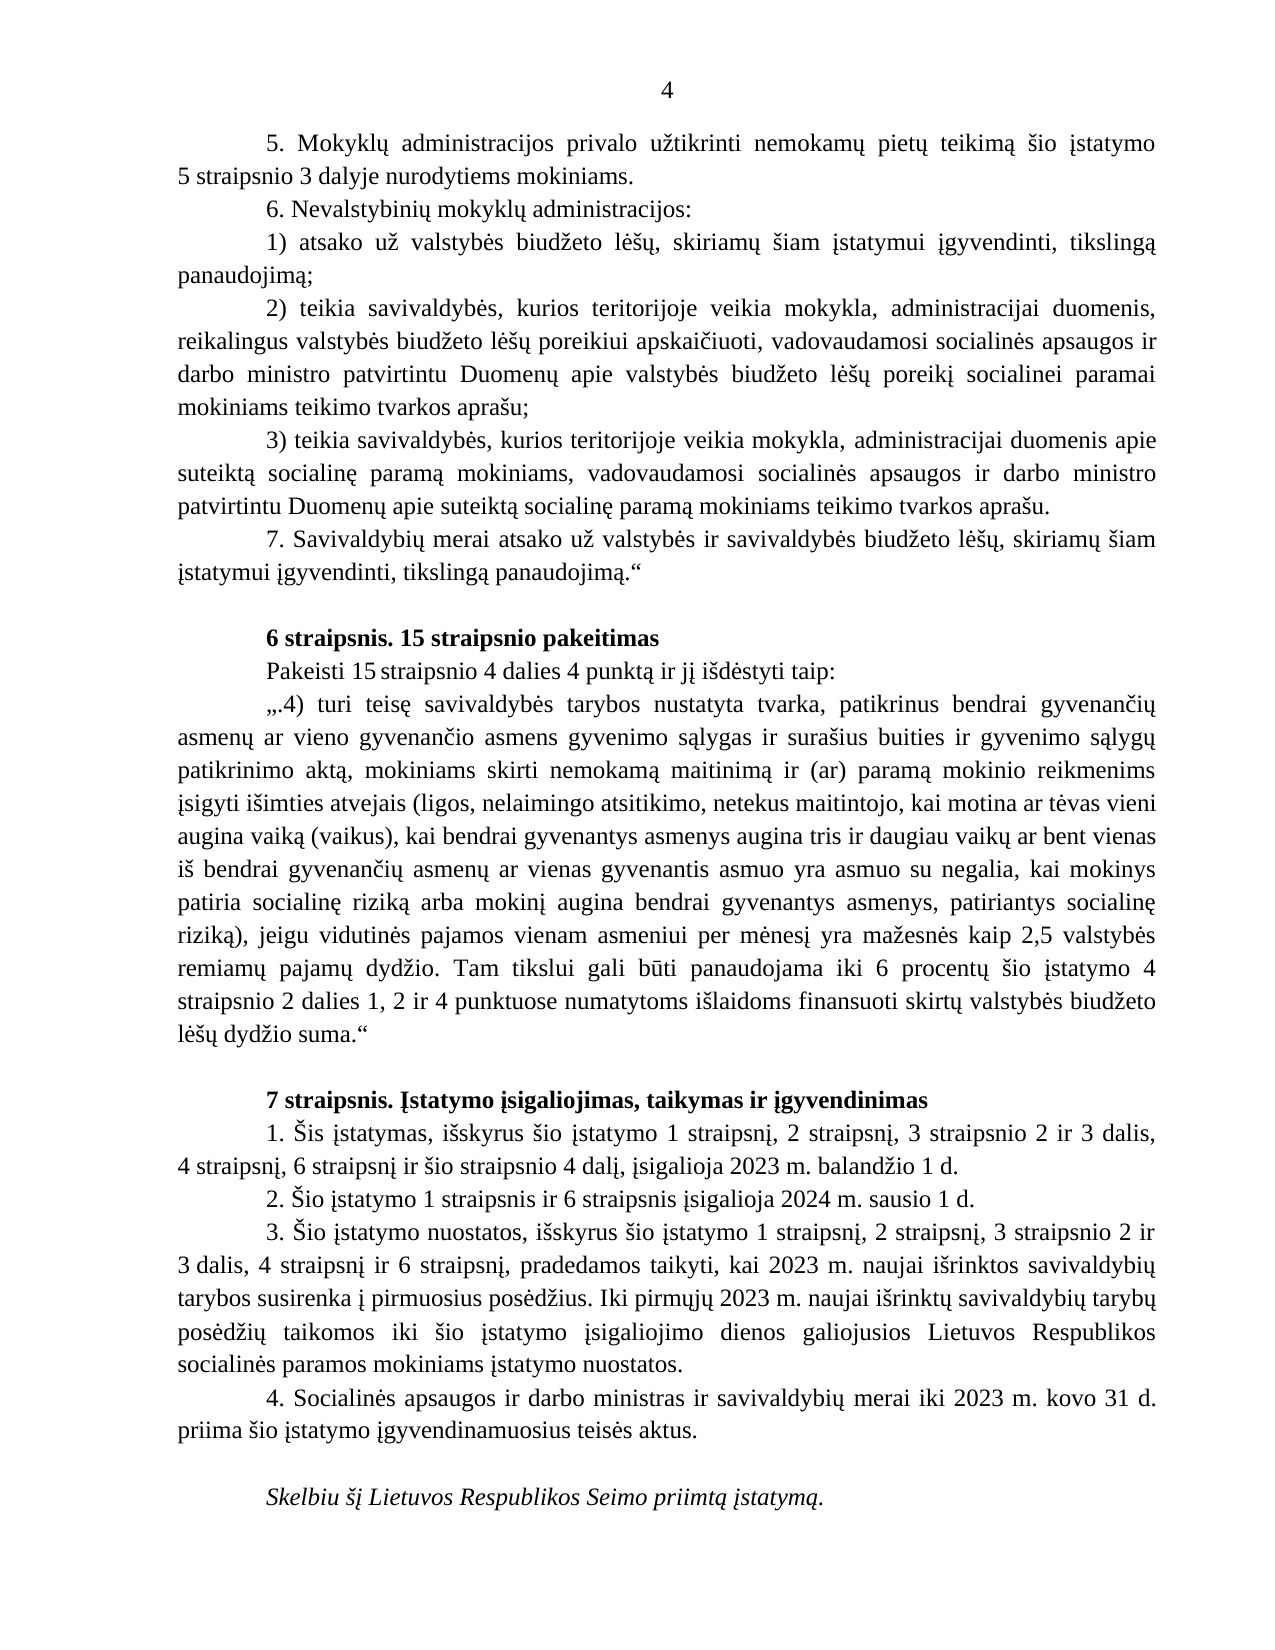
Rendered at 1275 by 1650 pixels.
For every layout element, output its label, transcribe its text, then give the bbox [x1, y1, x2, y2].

text 1) atsako už valstybės biudžeto lėšų, skiriamų šiam įstatymui įgyvendinti, tikslingą panaudojimą; [177, 227, 1157, 289]
text Skelbiu šį Lietuvos Respublikos Seimo priimtą įstatymą. [177, 1482, 1152, 1510]
text 6 straipsnis. 15 straipsnio pakeitimas [177, 623, 1157, 652]
text 4. Socialinės apsaugos ir darbo ministras ir savivaldybių merai iki 2023 m. kovo 31 d. priima šio įstatymo įgyvendinamuosius teisės aktus. [177, 1383, 1157, 1444]
text 3) teikia savivaldybės, kurios teritorijoje veikia mokykla, administracijai duomenis apie suteiktą socialinę paramą mokiniams, vadovaudamosi socialinės apsaugos ir darbo ministro patvirtintu Duomenų apie suteiktą socialinę paramą mokiniams teikimo tvarkos aprašu. [177, 425, 1157, 520]
text „.4) turi teisę savivaldybės tarybos nustatyta tvarka, patikrinus bendrai gyvenančių asmenų ar vieno gyvenančio asmens gyvenimo sąlygas ir surašius buities ir gyvenimo sąlygų patikrinimo aktą, mokiniams skirti nemokamą maitinimą ir (ar) paramą mokinio reikmenims įsigyti išimties atvejais (ligos, nelaimingo atsitikimo, netekus maitintojo, kai motina ar tėvas vieni augina vaiką (vaikus), kai bendrai gyvenantys asmenys augina tris ir daugiau vaikų ar bent vienas iš bendrai gyvenančių asmenų ar vienas gyvenantis asmuo yra asmuo su negalia, kai mokinys patiria socialinę riziką arba mokinį augina bendrai gyvenantys asmenys, patiriantys socialinę riziką), jeigu vidutinės pajamos vienam asmeniui per mėnesį yra mažesnės kaip 2,5 valstybės remiamų pajamų dydžio. Tam tikslui gali būti panaudojama iki 6 procentų šio įstatymo 4 straipsnio 2 dalies 1, 2 ir 4 punktuose numatytoms išlaidoms finansuoti skirtų valstybės biudžeto lėšų dydžio suma.“ [177, 689, 1157, 1048]
text 2) teikia savivaldybės, kurios teritorijoje veikia mokykla, administracijai duomenis, reikalingus valstybės biudžeto lėšų poreikiui apskaičiuoti, vadovaudamosi socialinės apsaugos ir darbo ministro patvirtintu Duomenų apie valstybės biudžeto lėšų poreikį socialinei paramai mokiniams teikimo tvarkos aprašu; [177, 293, 1157, 421]
text 6. Nevalstybinių mokyklų administracijos: [177, 194, 1157, 223]
text Pakeisti 15 straipsnio 4 dalies 4 punktą ir jį išdėstyti taip: [177, 656, 1157, 685]
text 2. Šio įstatymo 1 straipsnis ir 6 straipsnis įsigalioja 2024 m. sausio 1 d. [177, 1184, 1157, 1213]
text 1. Šis įstatymas, išskyrus šio įstatymo 1 straipsnį, 2 straipsnį, 3 straipsnio 2 ir 3 dalis, 4 straipsnį, 6 straipsnį ir šio straipsnio 4 dalį, įsigalioja 2023 m. balandžio 1 d. [177, 1118, 1157, 1180]
text 7 straipsnis. Įstatymo įsigaliojimas, taikymas ir įgyvendinimas [177, 1085, 1157, 1114]
text 3. Šio įstatymo nuostatos, išskyrus šio įstatymo 1 straipsnį, 2 straipsnį, 3 straipsnio 2 ir 3 dalis, 4 straipsnį ir 6 straipsnį, pradedamos taikyti, kai 2023 m. naujai išrinktos savivaldybių tarybos susirenka į pirmuosius posėdžius. Iki pirmųjų 2023 m. naujai išrinktų savivaldybių tarybų posėdžių taikomos iki šio įstatymo įsigaliojimo dienos galiojusios Lietuvos Respublikos socialinės paramos mokiniams įstatymo nuostatos. [177, 1217, 1157, 1378]
text 5. Mokyklų administracijos privalo užtikrinti nemokamų pietų teikimą šio įstatymo 5 straipsnio 3 dalyje nurodytiems mokiniams. [177, 128, 1157, 189]
text 7. Savivaldybių merai atsako už valstybės ir savivaldybės biudžeto lėšų, skiriamų šiam įstatymui įgyvendinti, tikslingą panaudojimą.“ [177, 524, 1157, 586]
